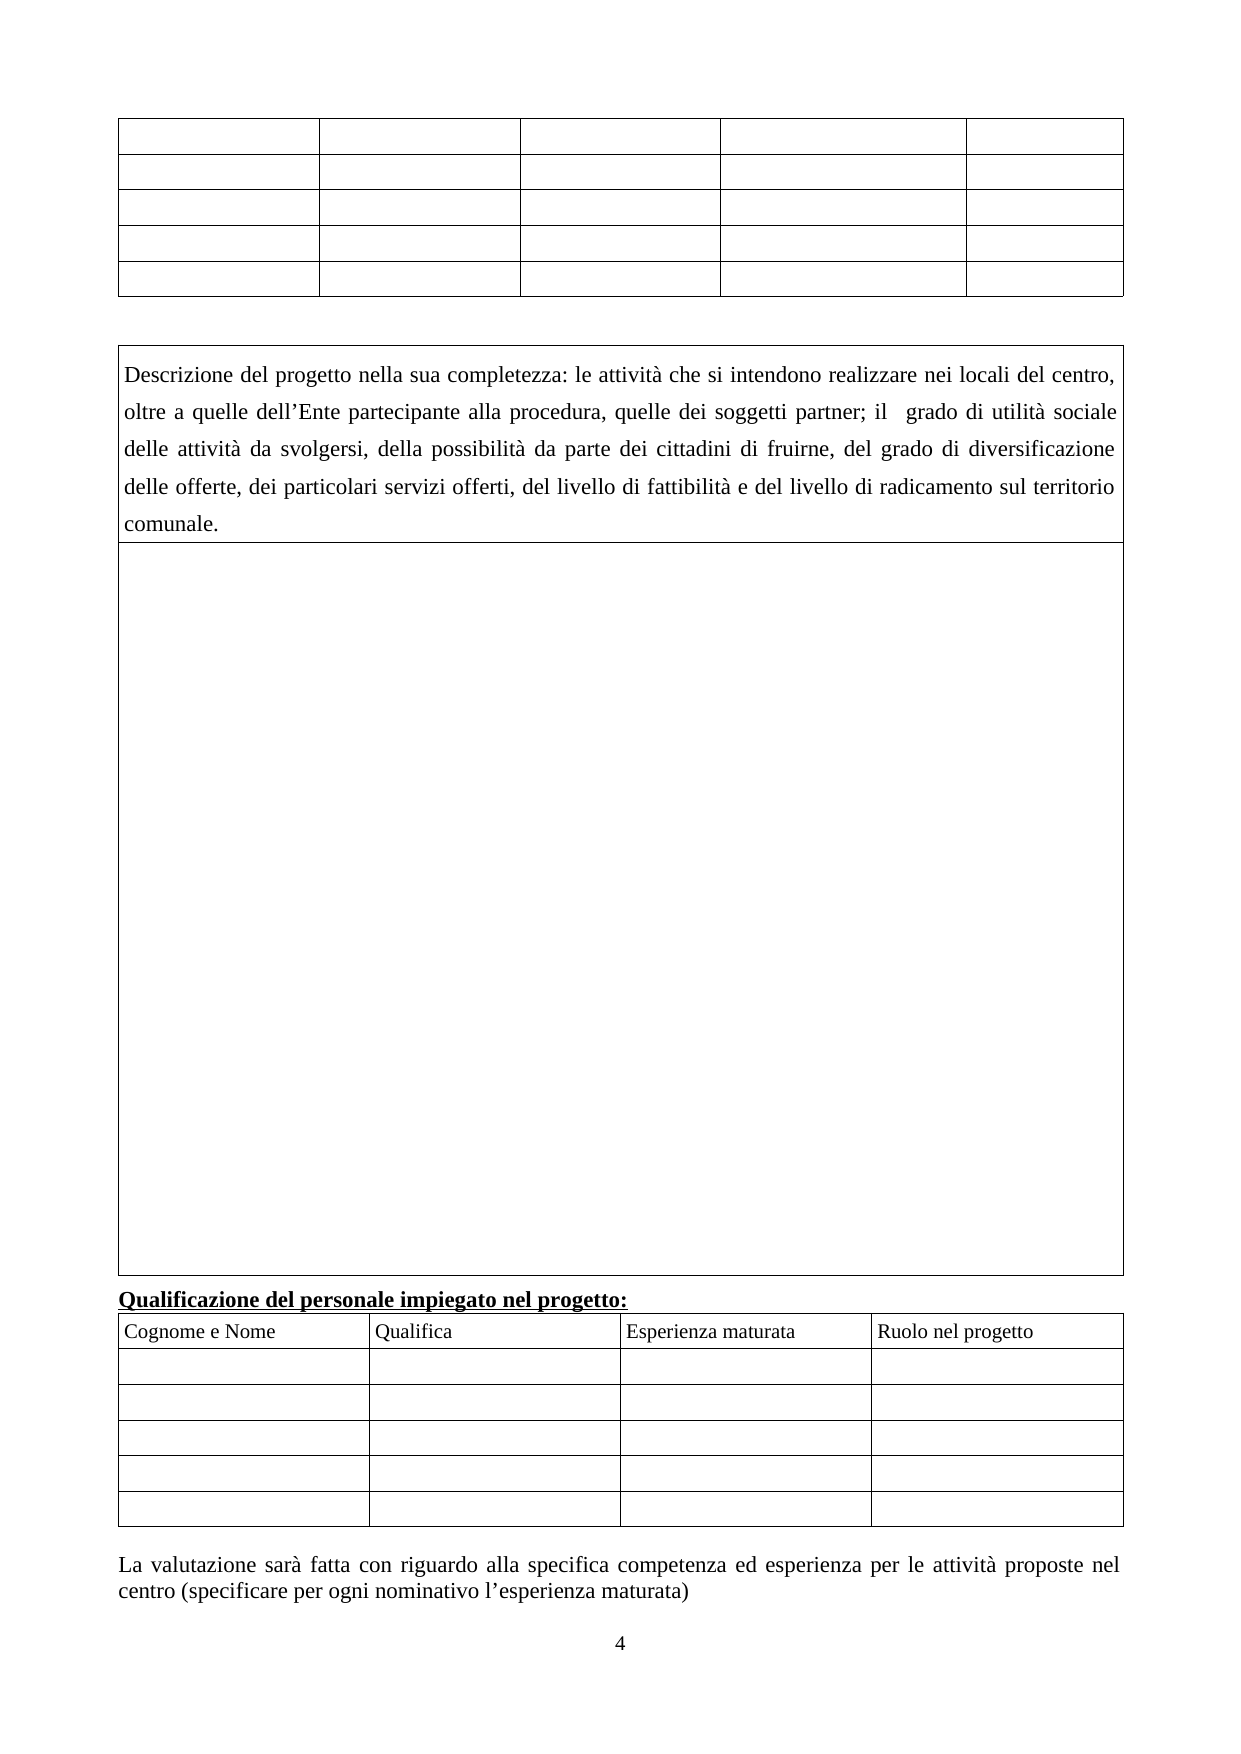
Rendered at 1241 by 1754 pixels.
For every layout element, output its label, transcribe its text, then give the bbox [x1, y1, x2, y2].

table_cell [721, 119, 966, 154]
table_cell [320, 155, 520, 189]
table_cell [119, 1385, 369, 1419]
table_cell [967, 155, 1123, 189]
table_cell [721, 226, 966, 261]
table_cell [521, 119, 720, 154]
table_cell [320, 190, 520, 225]
table_cell [320, 226, 520, 261]
table_cell [872, 1456, 1123, 1491]
table_header Cognome e Nome [119, 1314, 369, 1348]
table_cell [119, 155, 319, 189]
table_cell [621, 1456, 871, 1491]
table_cell [119, 1421, 369, 1455]
table_cell [119, 1456, 369, 1491]
table_cell [119, 1349, 369, 1384]
table_cell [621, 1385, 871, 1419]
table_cell [521, 190, 720, 225]
table_cell [370, 1492, 620, 1526]
table_cell [967, 190, 1123, 225]
table_cell [119, 262, 319, 296]
table_header Esperienza maturata [621, 1314, 871, 1348]
table_cell [621, 1421, 871, 1455]
table_cell [521, 262, 720, 296]
table_cell [320, 119, 520, 154]
table_cell [872, 1349, 1123, 1384]
table_cell [872, 1421, 1123, 1455]
table_cell [119, 190, 319, 225]
table_cell [521, 226, 720, 261]
table_cell [872, 1385, 1123, 1419]
table_header Descrizione del progetto nella sua completezza: le attività che si intendono realizzare nei locali del centro, oltre a quelle dell’Ente partecipante alla procedura, quelle dei soggetti partner; il grado di utilità sociale delle attività da svolgersi, della possibilità da parte dei cittadini di fruirne, del grado di diversificazione delle offerte, dei particolari servizi offerti, del livello di fattibilità e del livello di radicamento sul territorio comunale. [119, 346, 1123, 542]
table_cell [521, 155, 720, 189]
table_cell [721, 155, 966, 189]
table_header Qualifica [370, 1314, 620, 1348]
table_cell [119, 226, 319, 261]
table_cell [370, 1421, 620, 1455]
table_cell [370, 1456, 620, 1491]
table_cell [320, 262, 520, 296]
table_cell [119, 119, 319, 154]
text Qualificazione del personale impiegato nel progetto: [118, 1276, 1122, 1313]
table_cell [721, 190, 966, 225]
table_cell [621, 1492, 871, 1526]
table_cell [872, 1492, 1123, 1526]
table_cell [621, 1349, 871, 1384]
table_cell [370, 1385, 620, 1419]
table_cell [119, 543, 1123, 1275]
table_cell [967, 119, 1123, 154]
table_cell [967, 226, 1123, 261]
table_cell [967, 262, 1123, 296]
text La valutazione sarà fatta con riguardo alla specifica competenza ed esperienza per le attività proposte nel centro (specificare per ogni nominativo l’esperienza maturata) [118, 1551, 1122, 1603]
table_cell [119, 1492, 369, 1526]
table_cell [370, 1349, 620, 1384]
table_cell [721, 262, 966, 296]
table_header Ruolo nel progetto [872, 1314, 1123, 1348]
